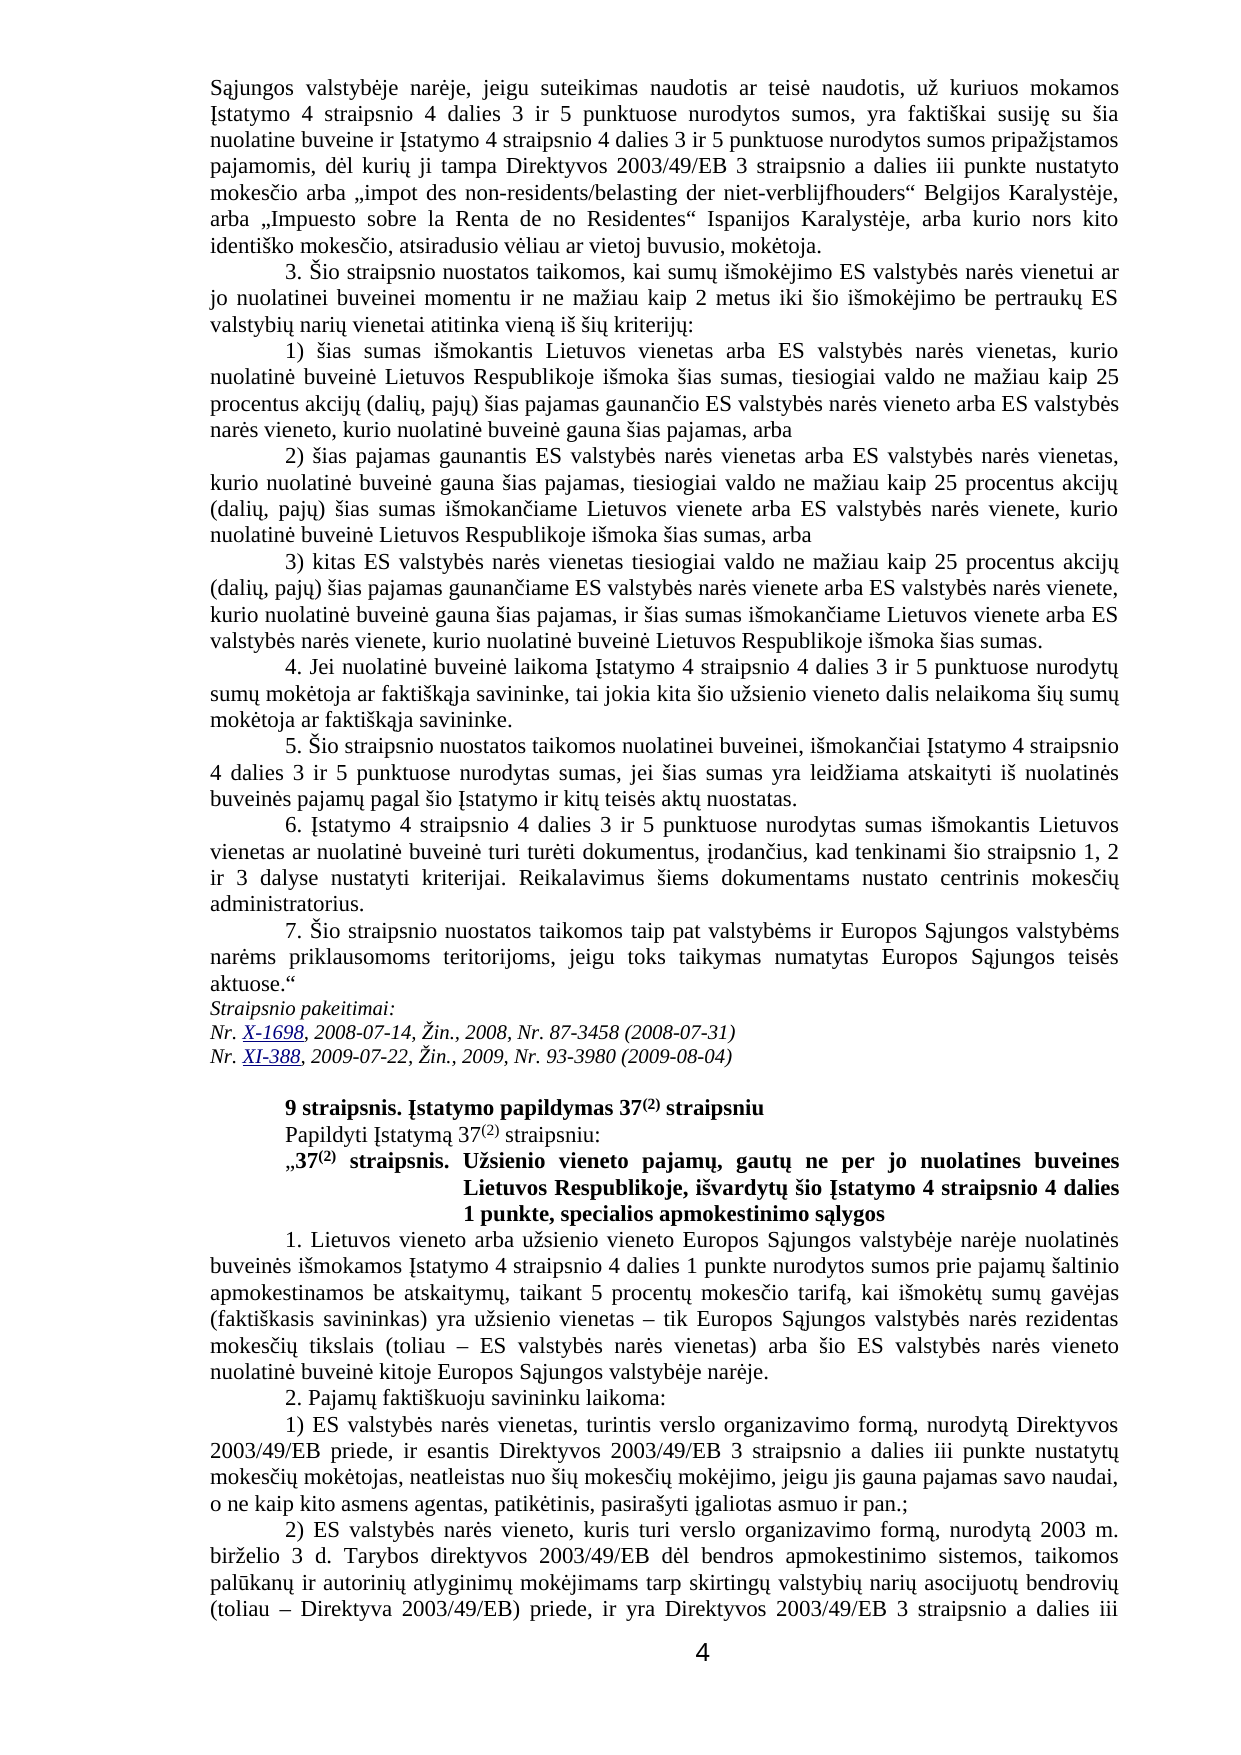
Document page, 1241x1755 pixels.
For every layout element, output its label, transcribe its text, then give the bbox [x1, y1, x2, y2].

text 2) ES valstybės narės vieneto, kuris turi verslo organizavimo formą, nurodytą 2003 m. birželio 3 d. Tarybos direktyvos 2003/49/EB dėl bendros apmokestinimo sistemos, taikomos palūkanų ir autorinių atlyginimų mokėjimams tarp skirtingų valstybių narių asocijuotų bendrovių (toliau – Direktyva 2003/49/EB) priede, ir yra Direktyvos 2003/49/EB 3 straipsnio a dalies iii [210, 1516, 1120, 1622]
text 4. Jei nuolatinė buveinė laikoma Įstatymo 4 straipsnio 4 dalies 3 ir 5 punktuose nurodytų sumų mokėtoja ar faktiškąja savininke, tai jokia kita šio užsienio vieneto dalis nelaikoma šių sumų mokėtoja ar faktiškąja savininke. [210, 653, 1120, 732]
text 9 straipsnis. Įstatymo papildymas 37(2) straipsniu [210, 1094, 1120, 1121]
text „37(2) straipsnis. Užsienio vieneto pajamų, gautų ne per jo nuolatines buveines Lietuvos Respublikoje, išvardytų šio Įstatymo 4 straipsnio 4 dalies 1 punkte, specialios apmokestinimo sąlygos [285, 1147, 1120, 1226]
text 3. Šio straipsnio nuostatos taikomos, kai sumų išmokėjimo ES valstybės narės vienetui ar jo nuolatinei buveinei momentu ir ne mažiau kaip 2 metus iki šio išmokėjimo be pertraukų ES valstybių narių vienetai atitinka vieną iš šių kriterijų: [210, 258, 1120, 337]
text Nr. XI-388, 2009-07-22, Žin., 2009, Nr. 93-3980 (2009-08-04) [210, 1044, 1120, 1068]
text Nr. X-1698, 2008-07-14, Žin., 2008, Nr. 87-3458 (2008-07-31) [210, 1020, 1120, 1044]
text 2. Pajamų faktiškuoju savininku laikoma: [210, 1384, 1120, 1411]
text 3) kitas ES valstybės narės vienetas tiesiogiai valdo ne mažiau kaip 25 procentus akcijų (dalių, pajų) šias pajamas gaunančiame ES valstybės narės vienete arba ES valstybės narės vienete, kurio nuolatinė buveinė gauna šias pajamas, ir šias sumas išmokančiame Lietuvos vienete arba ES valstybės narės vienete, kurio nuolatinė buveinė Lietuvos Respublikoje išmoka šias sumas. [210, 548, 1120, 653]
text 1. Lietuvos vieneto arba užsienio vieneto Europos Sąjungos valstybėje narėje nuolatinės buveinės išmokamos Įstatymo 4 straipsnio 4 dalies 1 punkte nurodytos sumos prie pajamų šaltinio apmokestinamos be atskaitymų, taikant 5 procentų mokesčio tarifą, kai išmokėtų sumų gavėjas (faktiškasis savininkas) yra užsienio vienetas – tik Europos Sąjungos valstybės narės rezidentas mokesčių tikslais (toliau – ES valstybės narės vienetas) arba šio ES valstybės narės vieneto nuolatinė buveinė kitoje Europos Sąjungos valstybėje narėje. [210, 1226, 1120, 1384]
text 7. Šio straipsnio nuostatos taikomos taip pat valstybėms ir Europos Sąjungos valstybėms narėms priklausomoms teritorijoms, jeigu toks taikymas numatytas Europos Sąjungos teisės aktuose.“ [210, 917, 1120, 996]
text Papildyti Įstatymą 37(2) straipsniu: [210, 1121, 1120, 1147]
text 1) šias sumas išmokantis Lietuvos vienetas arba ES valstybės narės vienetas, kurio nuolatinė buveinė Lietuvos Respublikoje išmoka šias sumas, tiesiogiai valdo ne mažiau kaip 25 procentus akcijų (dalių, pajų) šias pajamas gaunančio ES valstybės narės vieneto arba ES valstybės narės vieneto, kurio nuolatinė buveinė gauna šias pajamas, arba [210, 337, 1120, 442]
text 6. Įstatymo 4 straipsnio 4 dalies 3 ir 5 punktuose nurodytas sumas išmokantis Lietuvos vienetas ar nuolatinė buveinė turi turėti dokumentus, įrodančius, kad tenkinami šio straipsnio 1, 2 ir 3 dalyse nustatyti kriterijai. Reikalavimus šiems dokumentams nustato centrinis mokesčių administratorius. [210, 811, 1120, 917]
text Straipsnio pakeitimai: [210, 996, 1120, 1020]
text Sąjungos valstybėje narėje, jeigu suteikimas naudotis ar teisė naudotis, už kuriuos mokamos Įstatymo 4 straipsnio 4 dalies 3 ir 5 punktuose nurodytos sumos, yra faktiškai susiję su šia nuolatine buveine ir Įstatymo 4 straipsnio 4 dalies 3 ir 5 punktuose nurodytos sumos pripažįstamos pajamomis, dėl kurių ji tampa Direktyvos 2003/49/EB 3 straipsnio a dalies iii punkte nustatyto mokesčio arba „impot des non-residents/belasting der niet-verblijfhouders“ Belgijos Karalystėje, arba „Impuesto sobre la Renta de no Residentes“ Ispanijos Karalystėje, arba kurio nors kito identiško mokesčio, atsiradusio vėliau ar vietoj buvusio, mokėtoja. [210, 73, 1120, 258]
text 2) šias pajamas gaunantis ES valstybės narės vienetas arba ES valstybės narės vienetas, kurio nuolatinė buveinė gauna šias pajamas, tiesiogiai valdo ne mažiau kaip 25 procentus akcijų (dalių, pajų) šias sumas išmokančiame Lietuvos vienete arba ES valstybės narės vienete, kurio nuolatinė buveinė Lietuvos Respublikoje išmoka šias sumas, arba [210, 442, 1120, 548]
text 5. Šio straipsnio nuostatos taikomos nuolatinei buveinei, išmokančiai Įstatymo 4 straipsnio 4 dalies 3 ir 5 punktuose nurodytas sumas, jei šias sumas yra leidžiama atskaityti iš nuolatinės buveinės pajamų pagal šio Įstatymo ir kitų teisės aktų nuostatas. [210, 732, 1120, 811]
text 1) ES valstybės narės vienetas, turintis verslo organizavimo formą, nurodytą Direktyvos 2003/49/EB priede, ir esantis Direktyvos 2003/49/EB 3 straipsnio a dalies iii punkte nustatytų mokesčių mokėtojas, neatleistas nuo šių mokesčių mokėjimo, jeigu jis gauna pajamas savo naudai, o ne kaip kito asmens agentas, patikėtinis, pasirašyti įgaliotas asmuo ir pan.; [210, 1411, 1120, 1516]
